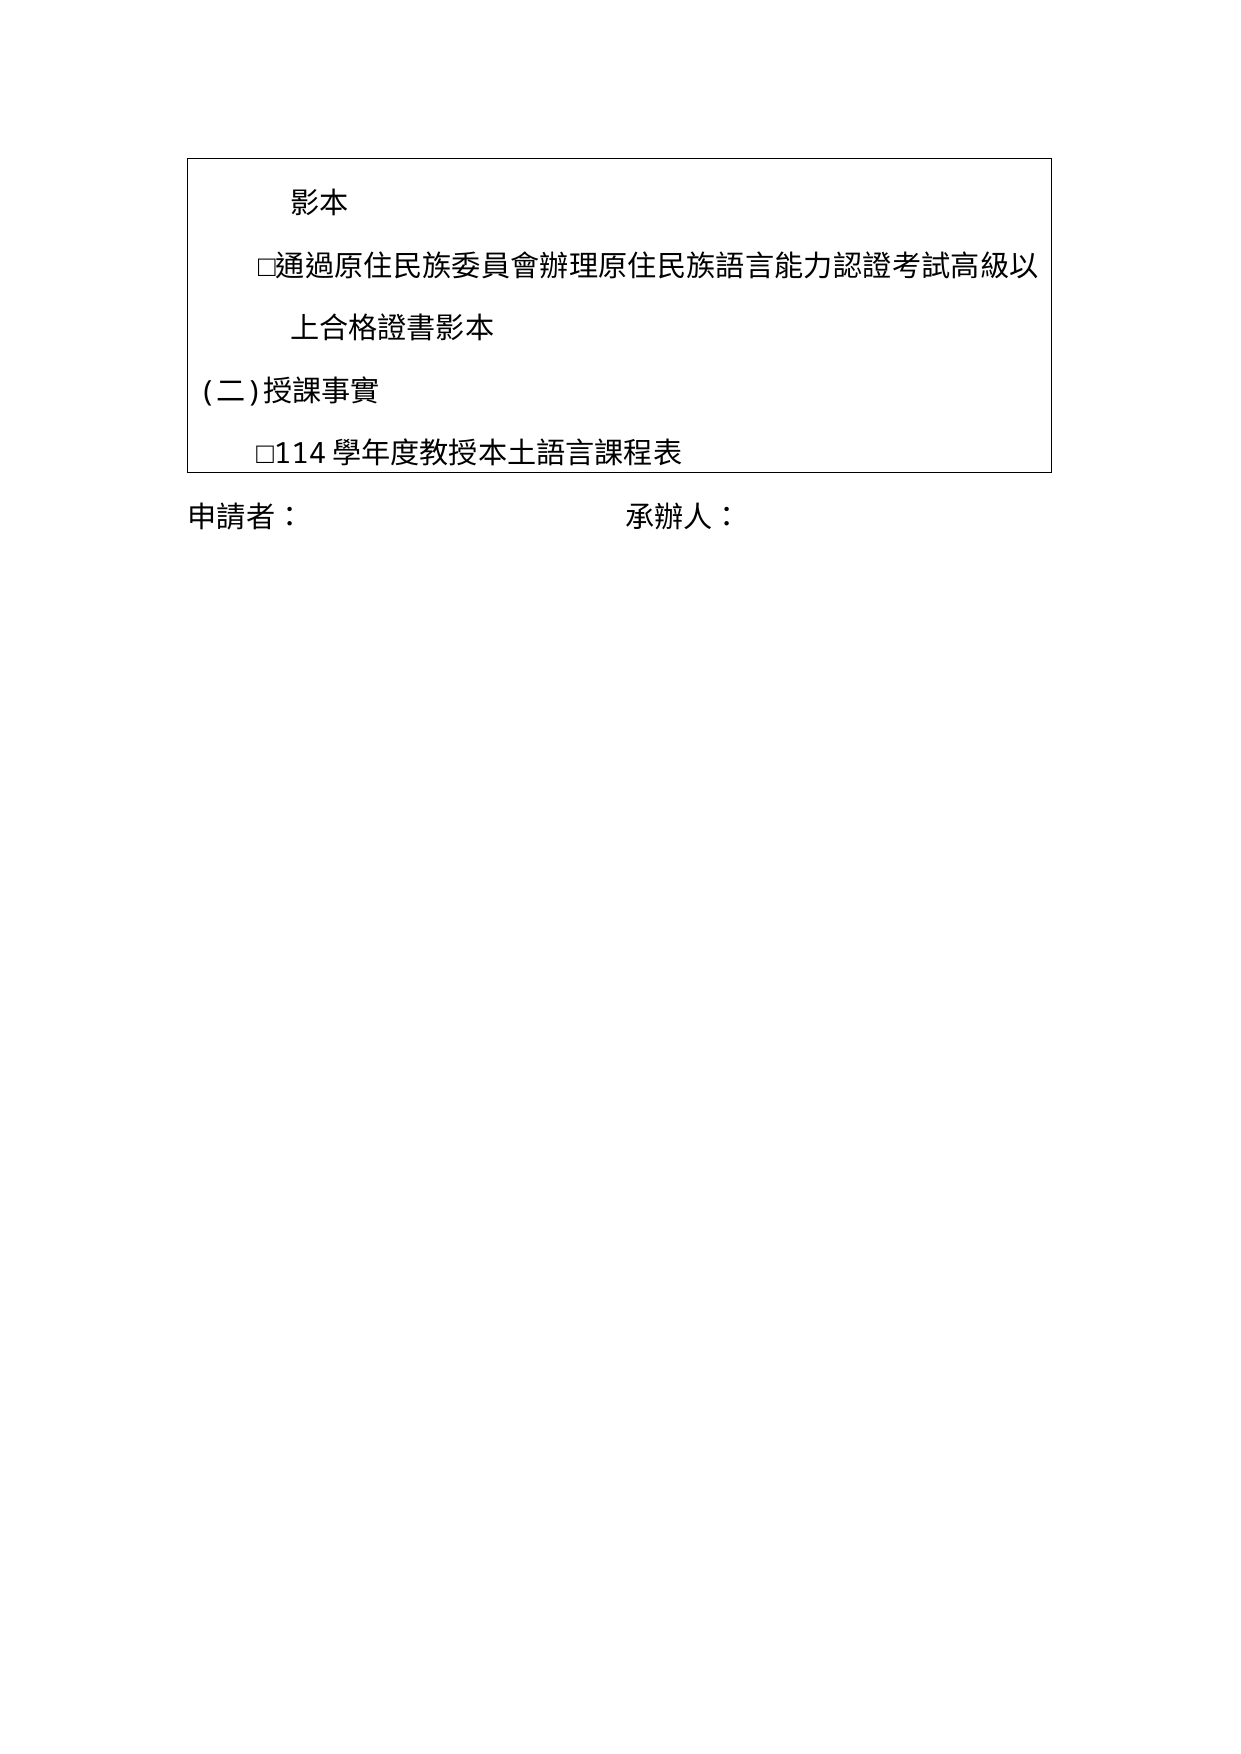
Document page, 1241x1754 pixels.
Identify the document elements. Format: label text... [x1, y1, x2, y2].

text 申請者： 承辦人： [187, 473, 1053, 535]
table_cell 影本 □通過原住民族委員會辦理原住民族語言能力認證考試高級以上合格證書影本 (二)授課事實 □114學年度教授本土語言課程表 [188, 159, 1051, 472]
